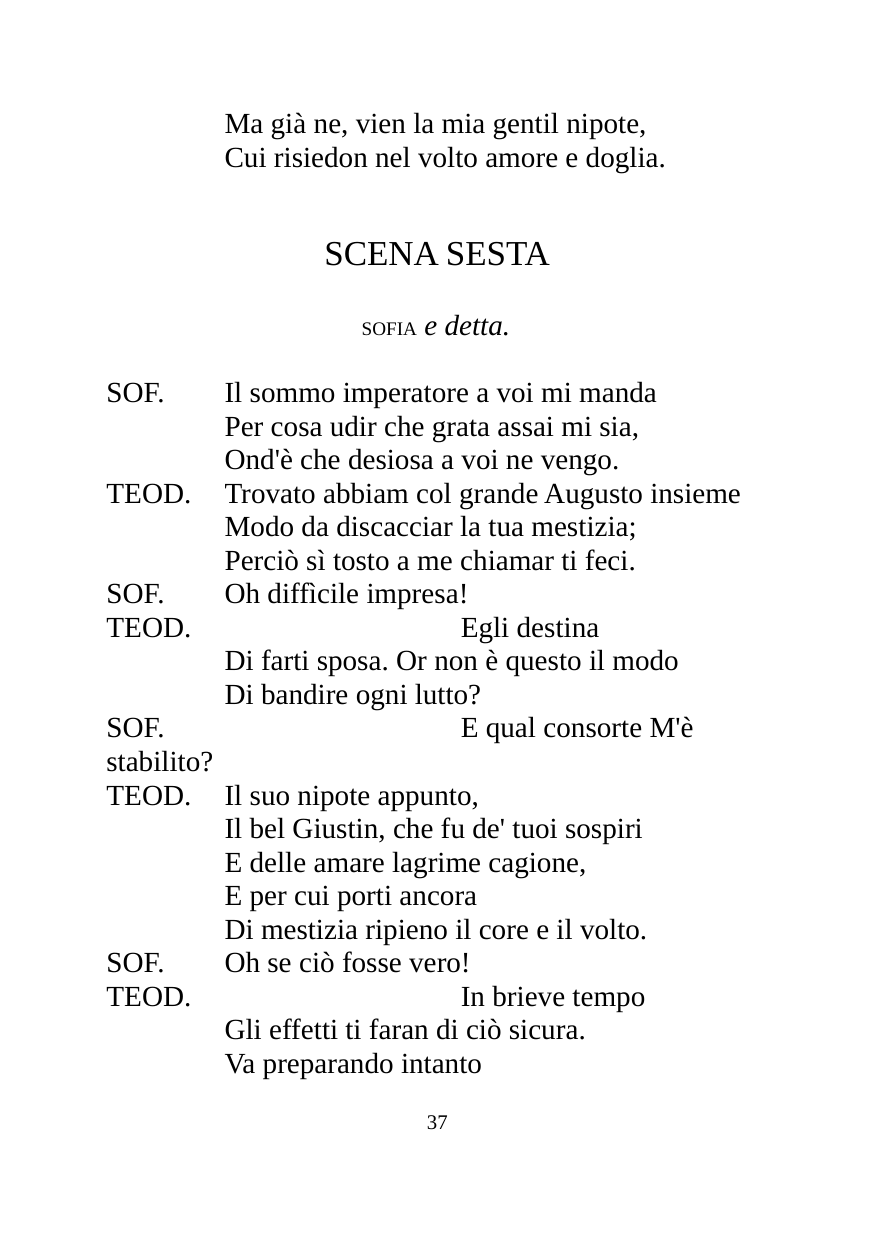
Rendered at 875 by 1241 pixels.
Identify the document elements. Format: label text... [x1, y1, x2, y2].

text Di farti sposa. Or non è questo il modo [106, 643, 768, 677]
text Va preparando intanto [224, 1046, 768, 1079]
text SOF. Oh diffìcile impresa! [106, 576, 768, 610]
text TEOD. In brieve tempo [106, 979, 768, 1012]
text Il bel Giustin, che fu de' tuoi sospiri [224, 811, 768, 845]
text Perciò sì tosto a me chiamar ti feci. [106, 543, 768, 576]
text Di bandire ogni lutto? [106, 677, 768, 711]
text Ond'è che desiosa a voi ne vengo. [224, 442, 768, 476]
text Gli effetti ti faran di ciò sicura. [224, 1012, 768, 1046]
text TEOD. Trovato abbiam col grande Augusto insieme [106, 476, 768, 509]
text E delle amare lagrime cagione, [224, 845, 768, 878]
text Modo da discacciar la tua mestizia; [106, 509, 768, 543]
text TEOD. Il suo nipote appunto, [106, 778, 768, 811]
text Per cosa udir che grata assai mi sia, [224, 409, 768, 442]
text SOF. Il sommo imperatore a voi mi manda [106, 375, 768, 409]
text SOF. Oh se ciò fosse vero! [106, 945, 768, 979]
text E per cui porti ancora [224, 878, 768, 912]
text Ma già ne, vien la mia gentil nipote, [224, 106, 768, 140]
text Di mestizia ripieno il core e il volto. [224, 912, 768, 945]
subtitle SCENA SESTA [106, 232, 768, 273]
text TEOD. Egli destina [106, 610, 768, 643]
text sofia e detta. [106, 308, 768, 342]
text SOF. E qual consorte M'è stabilito? [106, 711, 768, 778]
text Cui risiedon nel volto amore e doglia. [224, 140, 768, 173]
